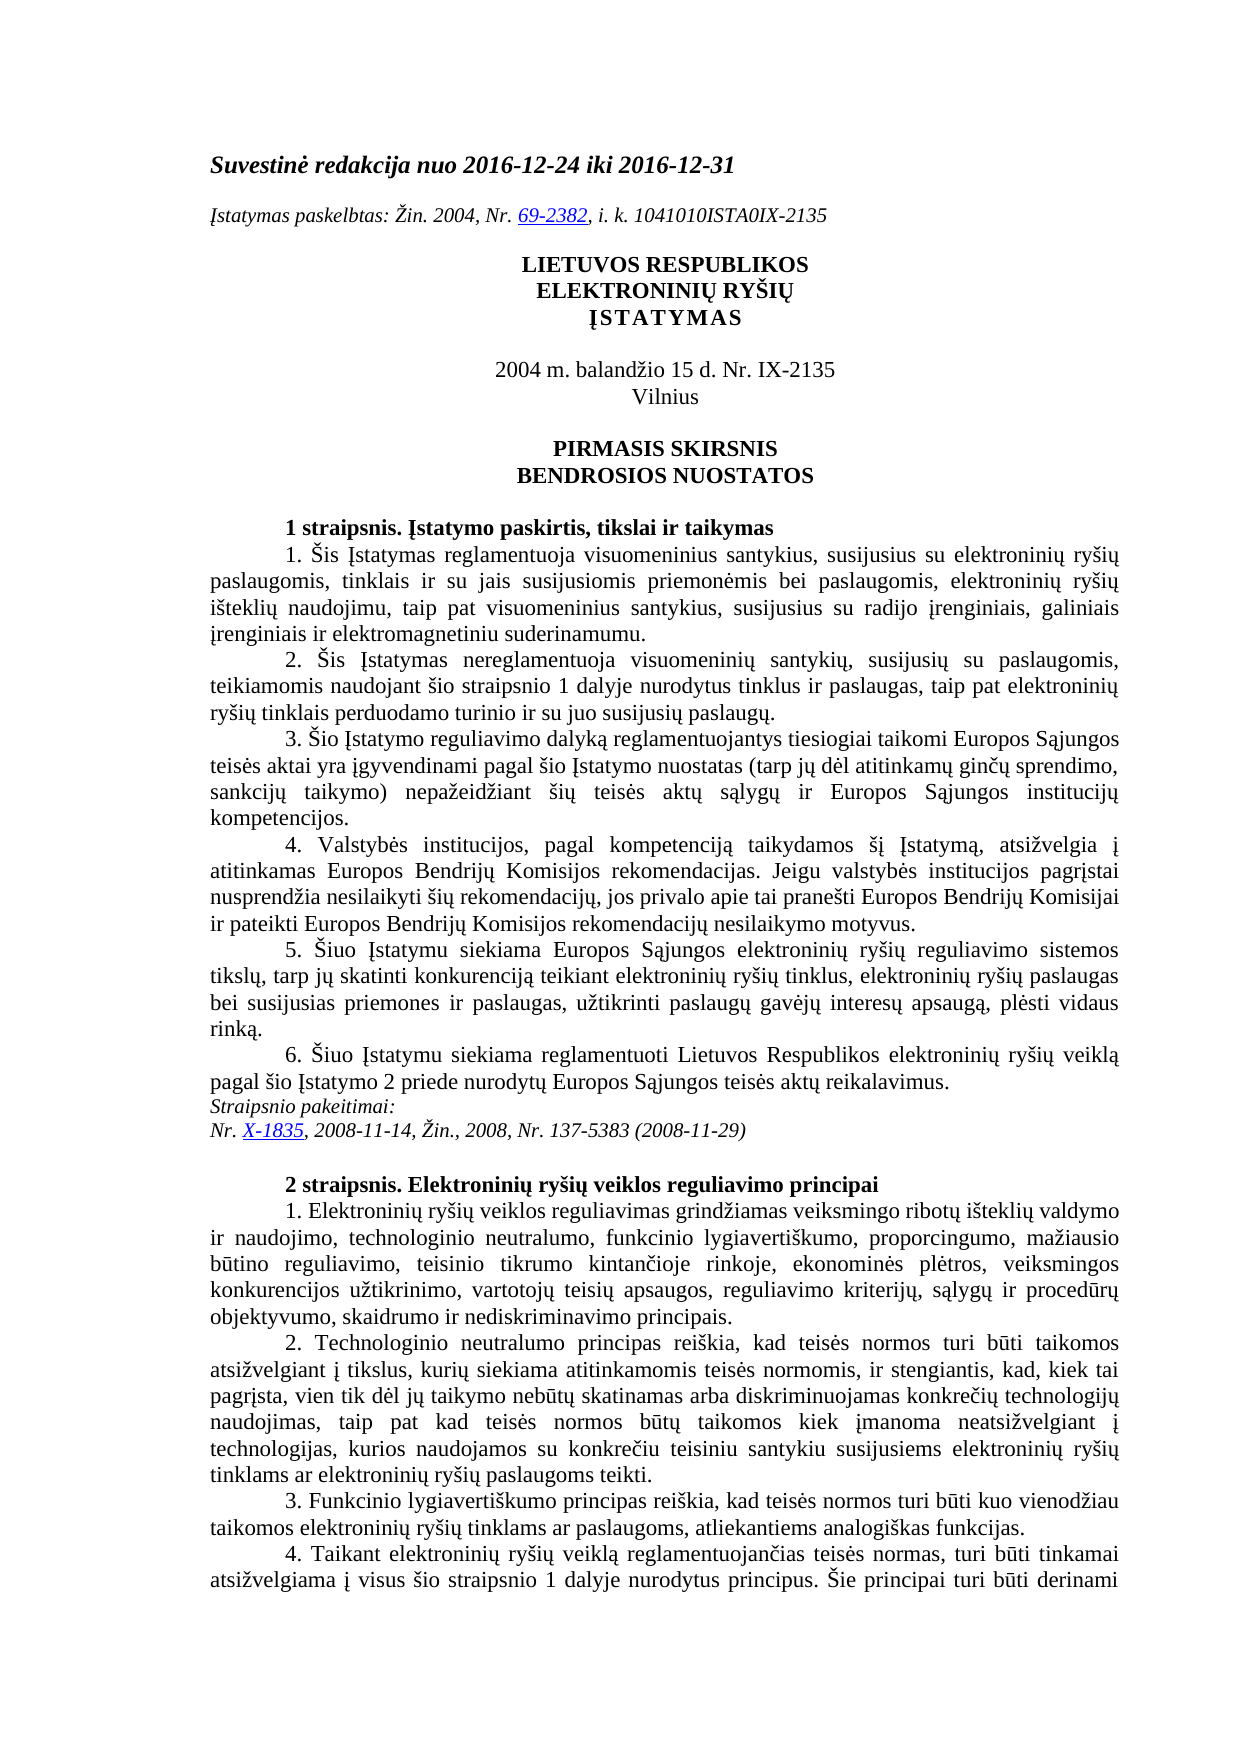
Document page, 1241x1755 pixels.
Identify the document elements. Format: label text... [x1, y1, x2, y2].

text 3. Funkcinio lygiavertiškumo principas reiškia, kad teisės normos turi būti kuo vienodžiau taikomos elektroninių ryšių tinklams ar paslaugoms, atliekantiems analogiškas funkcijas. [210, 1487, 1120, 1540]
text PIRMASIS SKIRSNIS [210, 435, 1120, 462]
text 5. Šiuo Įstatymu siekiama Europos Sąjungos elektroninių ryšių reguliavimo sistemos tikslų, tarp jų skatinti konkurenciją teikiant elektroninių ryšių tinklus, elektroninių ryšių paslaugas bei susijusias priemones ir paslaugas, užtikrinti paslaugų gavėjų interesų apsaugą, plėsti vidaus rinką. [210, 936, 1120, 1042]
text 2. Šis Įstatymas nereglamentuoja visuomeninių santykių, susijusių su paslaugomis, teikiamomis naudojant šio straipsnio 1 dalyje nurodytus tinklus ir paslaugas, taip pat elektroninių ryšių tinklais perduodamo turinio ir su juo susijusių paslaugų. [210, 646, 1120, 725]
text Straipsnio pakeitimai: [210, 1094, 1120, 1118]
text 1. Šis Įstatymas reglamentuoja visuomeninius santykius, susijusius su elektroninių ryšių paslaugomis, tinklais ir su jais susijusiomis priemonėmis bei paslaugomis, elektroninių ryšių išteklių naudojimu, taip pat visuomeninius santykius, susijusius su radijo įrenginiais, galiniais įrenginiais ir elektromagnetiniu suderinamumu. [210, 541, 1120, 646]
text 3. Šio Įstatymo reguliavimo dalyką reglamentuojantys tiesiogiai taikomi Europos Sąjungos teisės aktai yra įgyvendinami pagal šio Įstatymo nuostatas (tarp jų dėl atitinkamų ginčų sprendimo, sankcijų taikymo) nepažeidžiant šių teisės aktų sąlygų ir Europos Sąjungos institucijų kompetencijos. [210, 725, 1120, 831]
text 4. Valstybės institucijos, pagal kompetenciją taikydamos šį Įstatymą, atsižvelgia į atitinkamas Europos Bendrijų Komisijos rekomendacijas. Jeigu valstybės institucijos pagrįstai nusprendžia nesilaikyti šių rekomendacijų, jos privalo apie tai pranešti Europos Bendrijų Komisijai ir pateikti Europos Bendrijų Komisijos rekomendacijų nesilaikymo motyvus. [210, 831, 1120, 936]
text 4. Taikant elektroninių ryšių veiklą reglamentuojančias teisės normas, turi būti tinkamai atsižvelgiama į visus šio straipsnio 1 dalyje nurodytus principus. Šie principai turi būti derinami [210, 1540, 1120, 1593]
text Suvestinė redakcija nuo 2016-12-24 iki 2016-12-31 [210, 150, 1120, 179]
text 2004 m. balandžio 15 d. Nr. IX-2135 Vilnius [210, 356, 1120, 409]
text ĮSTATYMAS [210, 304, 1120, 330]
text 2 straipsnis. Elektroninių ryšių veiklos reguliavimo principai [210, 1171, 1120, 1197]
text 2. Technologinio neutralumo principas reiškia, kad teisės normos turi būti taikomos atsižvelgiant į tikslus, kurių siekiama atitinkamomis teisės normomis, ir stengiantis, kad, kiek tai pagrįsta, vien tik dėl jų taikymo nebūtų skatinamas arba diskriminuojamas konkrečių technologijų naudojimas, taip pat kad teisės normos būtų taikomos kiek įmanoma neatsižvelgiant į technologijas, kurios naudojamos su konkrečiu teisiniu santykiu susijusiems elektroninių ryšių tinklams ar elektroninių ryšių paslaugoms teikti. [210, 1329, 1120, 1487]
text LIETUVOS RESPUBLIKOS [210, 251, 1120, 277]
text Įstatymas paskelbtas: Žin. 2004, Nr. 69-2382, i. k. 1041010ISTA0IX-2135 [210, 203, 1120, 227]
text 6. Šiuo Įstatymu siekiama reglamentuoti Lietuvos Respublikos elektroninių ryšių veiklą pagal šio Įstatymo 2 priede nurodytų Europos Sąjungos teisės aktų reikalavimus. [210, 1042, 1120, 1094]
text 1 straipsnis. Įstatymo paskirtis, tikslai ir taikymas [210, 514, 1120, 541]
text Nr. X-1835, 2008-11-14, Žin., 2008, Nr. 137-5383 (2008-11-29) [210, 1118, 1120, 1142]
text BENDROSIOS NUOSTATOS [210, 462, 1120, 488]
text 1. Elektroninių ryšių veiklos reguliavimas grindžiamas veiksmingo ribotų išteklių valdymo ir naudojimo, technologinio neutralumo, funkcinio lygiavertiškumo, proporcingumo, mažiausio būtino reguliavimo, teisinio tikrumo kintančioje rinkoje, ekonominės plėtros, veiksmingos konkurencijos užtikrinimo, vartotojų teisių apsaugos, reguliavimo kriterijų, sąlygų ir procedūrų objektyvumo, skaidrumo ir nediskriminavimo principais. [210, 1197, 1120, 1329]
text ELEKTRONINIŲ RYŠIŲ [210, 277, 1120, 304]
